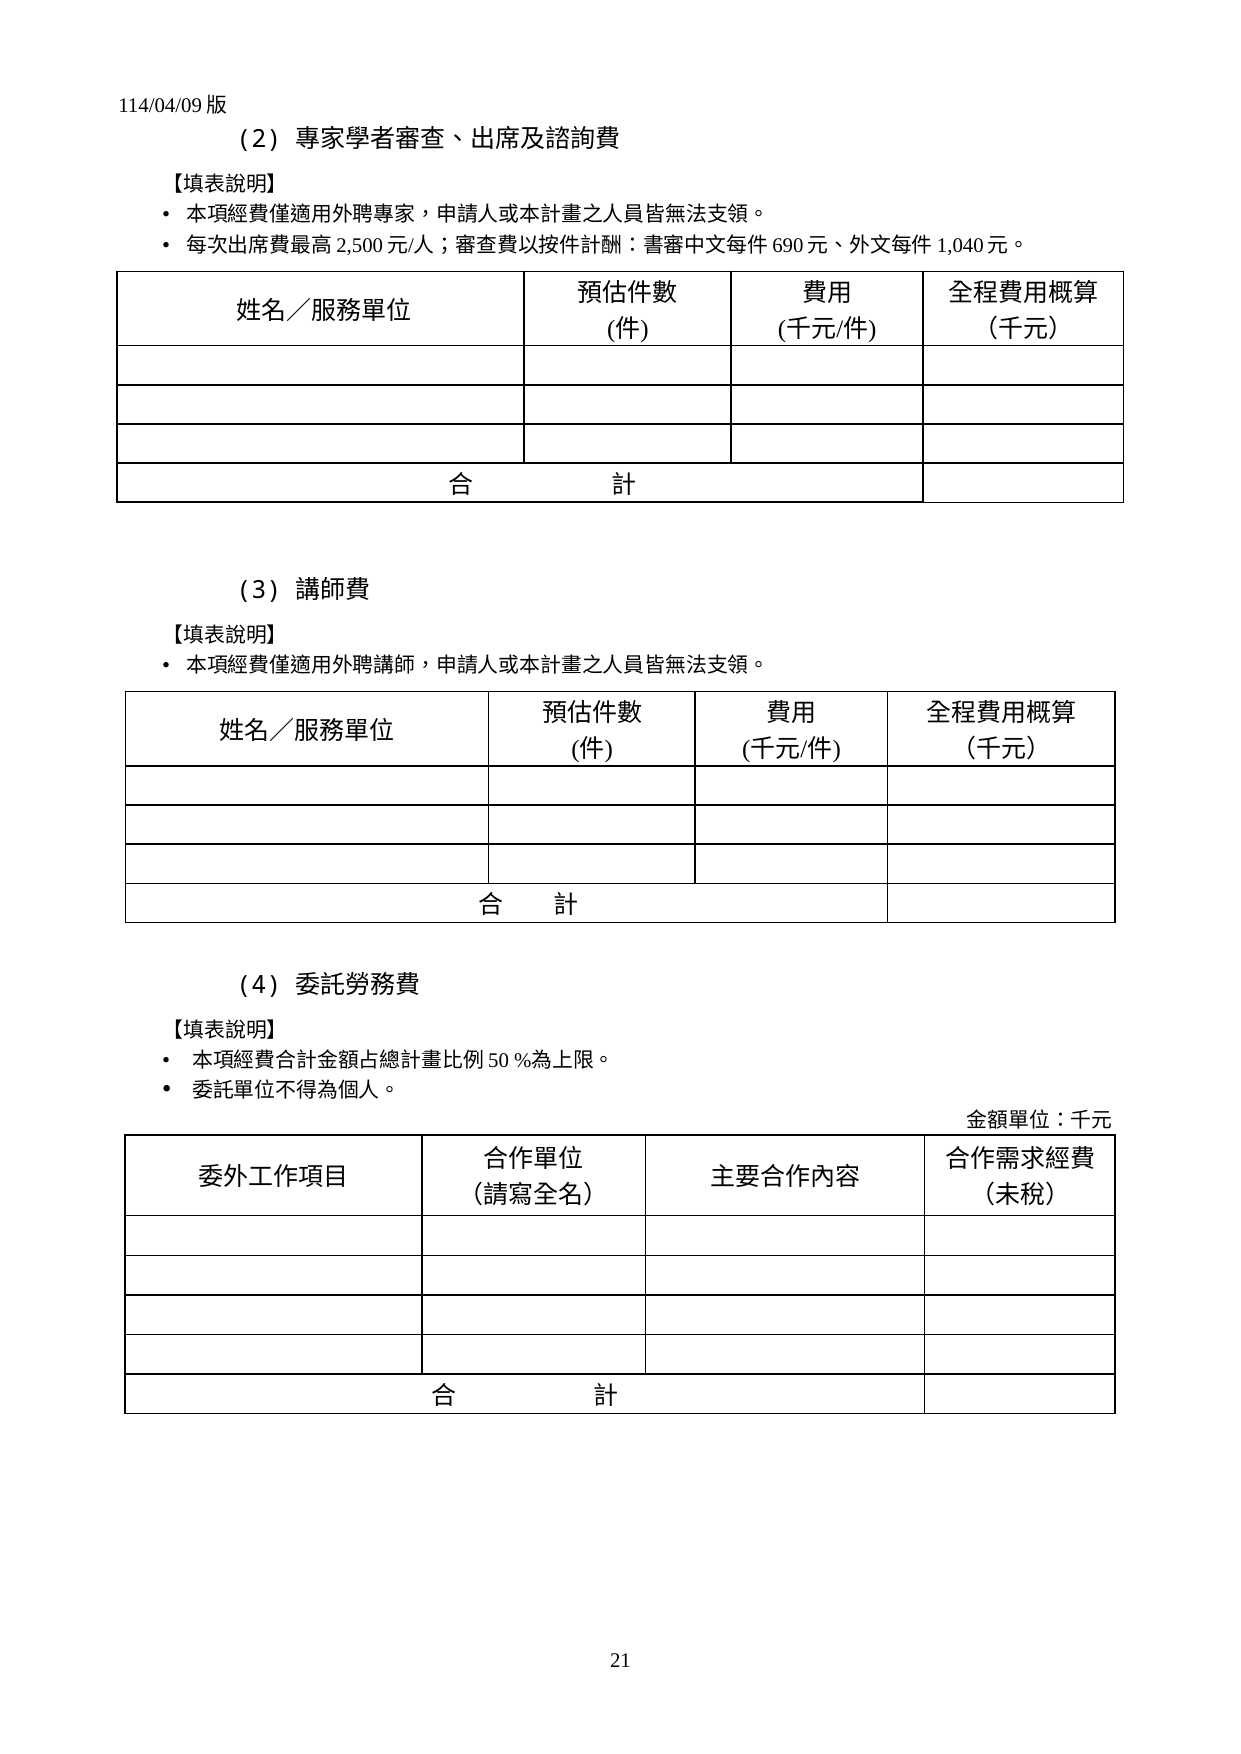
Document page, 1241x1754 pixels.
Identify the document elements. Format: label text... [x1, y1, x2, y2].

table_cell [489, 767, 694, 804]
table_cell [126, 1216, 421, 1254]
table_cell [126, 1256, 421, 1294]
table_cell [118, 425, 523, 462]
table_cell [126, 1296, 421, 1333]
table_header 姓名／服務單位 [126, 692, 488, 765]
table_cell [126, 845, 488, 882]
table_cell 合作需求經費 （未稅） [925, 1136, 1114, 1214]
table_cell [888, 845, 1114, 882]
table_cell [924, 464, 1123, 501]
list 每次出席費最高2,500元/人；審查費以按件計酬：書審中文每件690元、外文每件1,040元。 [162, 228, 1078, 258]
table_cell [732, 425, 922, 462]
table_cell [646, 1256, 924, 1294]
table_header 預估件數 (件) [525, 272, 730, 345]
table_cell [525, 386, 730, 423]
table_cell [423, 1256, 645, 1294]
table_cell [125, 923, 1115, 952]
list 本項經費合計金額占總計畫比例50 %為上限。 [162, 1043, 1078, 1073]
table_cell [126, 1335, 421, 1373]
table_header 金額單位：千元 [499, 1104, 1115, 1134]
list 本項經費僅適用外聘專家，申請人或本計畫之人員皆無法支領。 [162, 198, 1078, 228]
table_cell [888, 767, 1114, 804]
table_cell [646, 1335, 924, 1373]
table_cell [423, 1296, 645, 1333]
table_cell 委外工作項目 [126, 1136, 421, 1214]
table_cell [924, 425, 1123, 462]
table_cell [126, 767, 488, 804]
table_cell [489, 845, 694, 882]
table_cell [925, 1335, 1114, 1373]
table_header 費用 (千元/件) [696, 692, 887, 765]
table_cell [423, 1335, 645, 1373]
table_header 姓名／服務單位 [118, 272, 523, 345]
table_cell [118, 346, 523, 384]
table_header 全程費用概算 （千元） [924, 272, 1123, 345]
table_cell [525, 425, 730, 462]
table_cell [732, 346, 922, 384]
table_cell 合作單位 （請寫全名） [423, 1136, 645, 1214]
list 委託單位不得為個人。 [162, 1073, 1078, 1104]
table_cell [646, 1216, 924, 1254]
text 【填表說明】 [162, 1013, 1078, 1043]
list 講師費 [236, 569, 1122, 605]
table_cell [423, 1216, 645, 1254]
table_cell [126, 806, 488, 843]
table_cell [646, 1296, 924, 1333]
table_cell [489, 806, 694, 843]
table_header [125, 1104, 499, 1134]
table_cell [925, 1256, 1114, 1294]
table_cell [925, 1296, 1114, 1333]
table_header 費用 (千元/件) [732, 272, 922, 345]
table_cell [696, 845, 887, 882]
table_cell [525, 346, 730, 384]
table_cell 主要合作內容 [646, 1136, 924, 1214]
table_cell [696, 767, 887, 804]
table_cell [924, 346, 1123, 384]
table_cell [696, 806, 887, 843]
list 本項經費僅適用外聘講師，申請人或本計畫之人員皆無法支領。 [162, 648, 1078, 678]
table_header 預估件數 (件) [489, 692, 694, 765]
table_cell [118, 386, 523, 423]
table_header 全程費用概算 （千元） [888, 692, 1114, 765]
text 【填表說明】 [162, 618, 1078, 648]
table_cell [732, 386, 922, 423]
table_cell [924, 386, 1123, 423]
table_cell [925, 1375, 1114, 1412]
table_cell [925, 1216, 1114, 1254]
text 【填表說明】 [162, 167, 1078, 198]
table_cell [888, 884, 1114, 922]
table_cell [888, 806, 1114, 843]
list 委託勞務費 [236, 964, 1122, 1001]
table_cell 合 計 [126, 884, 887, 922]
table_cell 合 計 [118, 464, 922, 501]
list 專家學者審查、出席及諮詢費 [236, 119, 1122, 155]
table_cell 合 計 [126, 1375, 924, 1412]
